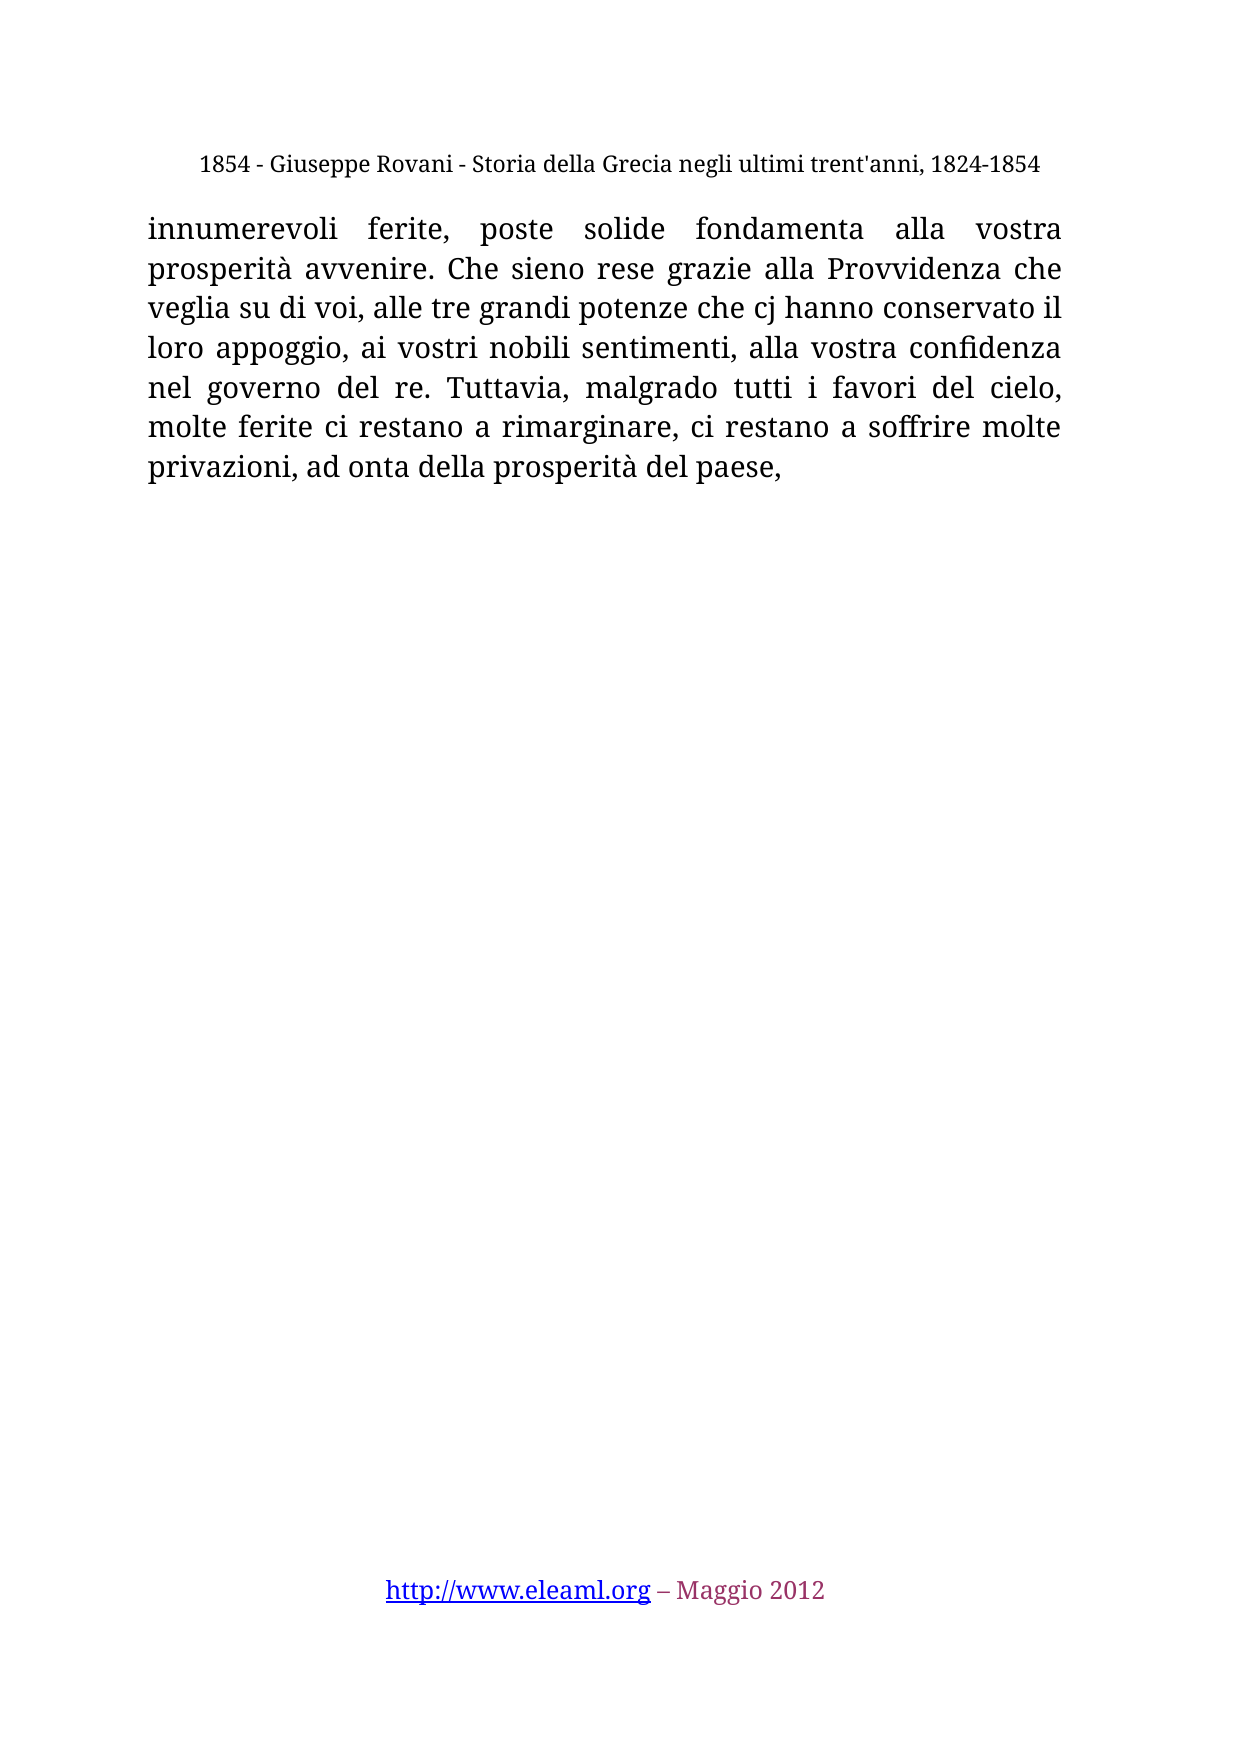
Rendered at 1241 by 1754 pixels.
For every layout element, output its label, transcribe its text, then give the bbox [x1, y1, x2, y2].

text innumerevoli ferite, poste solide fondamenta alla vostra prosperità avvenire. Che sieno rese grazie alla Provvidenza che veglia su di voi, alle tre grandi potenze che cj hanno conservato il loro appoggio, ai vostri nobili sentimenti, alla vostra confidenza nel governo del re. Tuttavia, malgrado tutti i favori del cielo, molte ferite ci restano a rimarginare, ci restano a soffrire molte privazioni, ad onta della prosperità del paese, [148, 208, 1063, 486]
